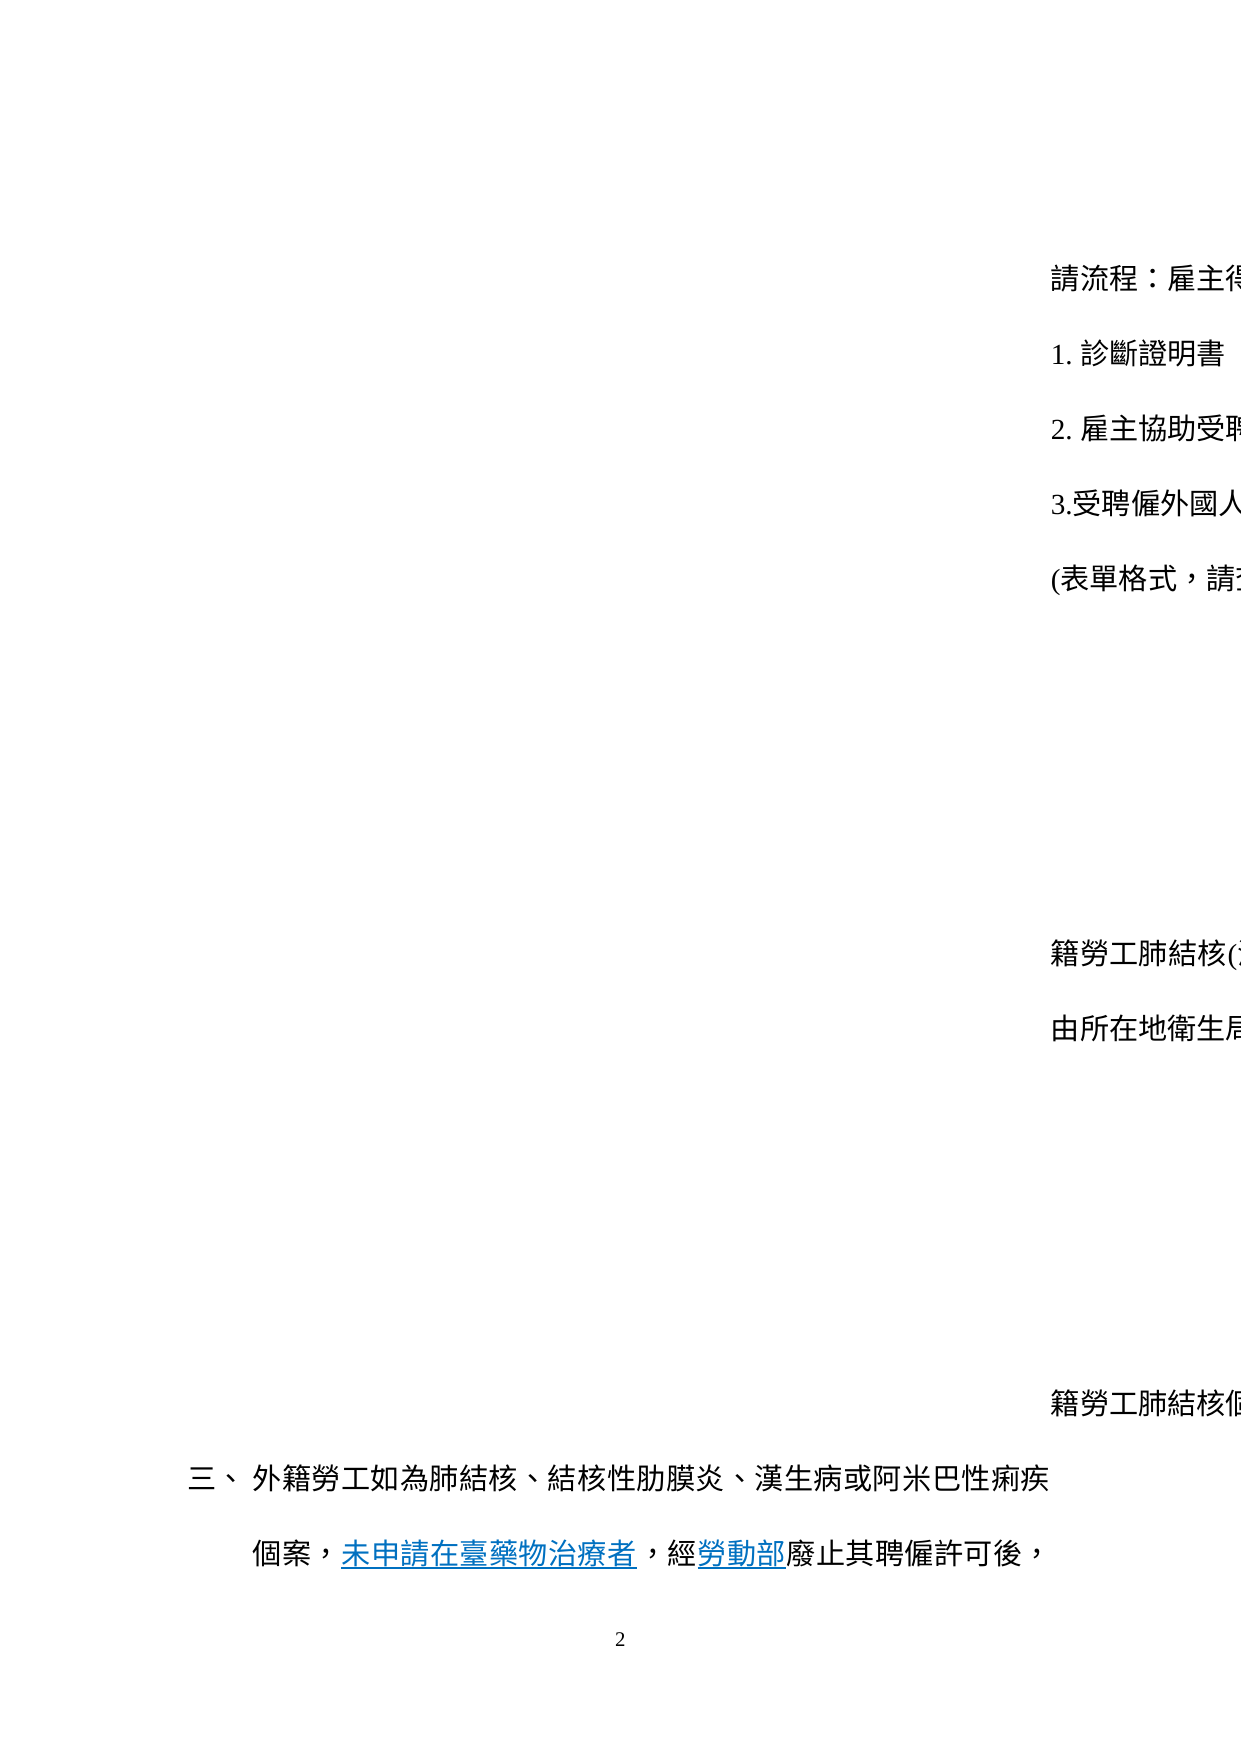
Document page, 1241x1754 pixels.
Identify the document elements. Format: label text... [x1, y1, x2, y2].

text 3.受聘僱外國人接受衛生單位安排都治同意書 [1051, 464, 1240, 539]
list 外籍勞工如為肺結核、結核性肋膜炎、漢生病或阿米巴性痢疾個案，未申請在臺藥物治療者，經勞動部廢止其聘僱許可後，雇主應即令其出國。肺結核、結核性肋膜炎及漢生病個案，經初步服藥後，遣送出國；如為痰陽性肺結核個案，須服藥2週，才可搭乘飛機出國；多重抗藥結核病患經痰培養為陰性者，方得搭乘飛機出國。(依據就業服務法第73條及第74條規定、受聘僱外國人健康檢查管理辦法、衛生福利部號公告廢止外國人聘僱許可之指定傳染病項目、限制傳染性結核病患搭乘大眾航空器出國出境實施要點辦理。) [187, 1439, 1053, 1589]
list 申請流程：雇主得於收受肺結核(漢生病)診斷證明書之次日起15日內，檢具下列文件送交所在地衛生主管機關備查： [1051, 164, 1240, 314]
list 外籍勞工肺結核個案如於聘期屆滿前，仍未完成治療者，則由衛生機關進行跨國轉介，請其返回母國後繼續治療。 [1051, 1064, 1240, 1439]
text 1. 診斷證明書 [1051, 314, 1240, 389]
text (表單格式，請查詢疾病管制署網站/國際旅遊與健康/外國人健檢) [1051, 539, 1240, 614]
list 外籍勞工肺結核(漢生病)個案於完成都治服務藥物治療，且經衛生主管機關判定完治者，視為合格。但未配合都治累計達15日(含)以上，或後續診斷為多重抗藥結核病者，視為健康檢查不合格，由所在地衛生局函送勞動部廢止其聘僱許可。 [1051, 614, 1240, 1064]
text 2. 雇主協助受聘僱外國人接受治療意願書 [1051, 389, 1240, 464]
